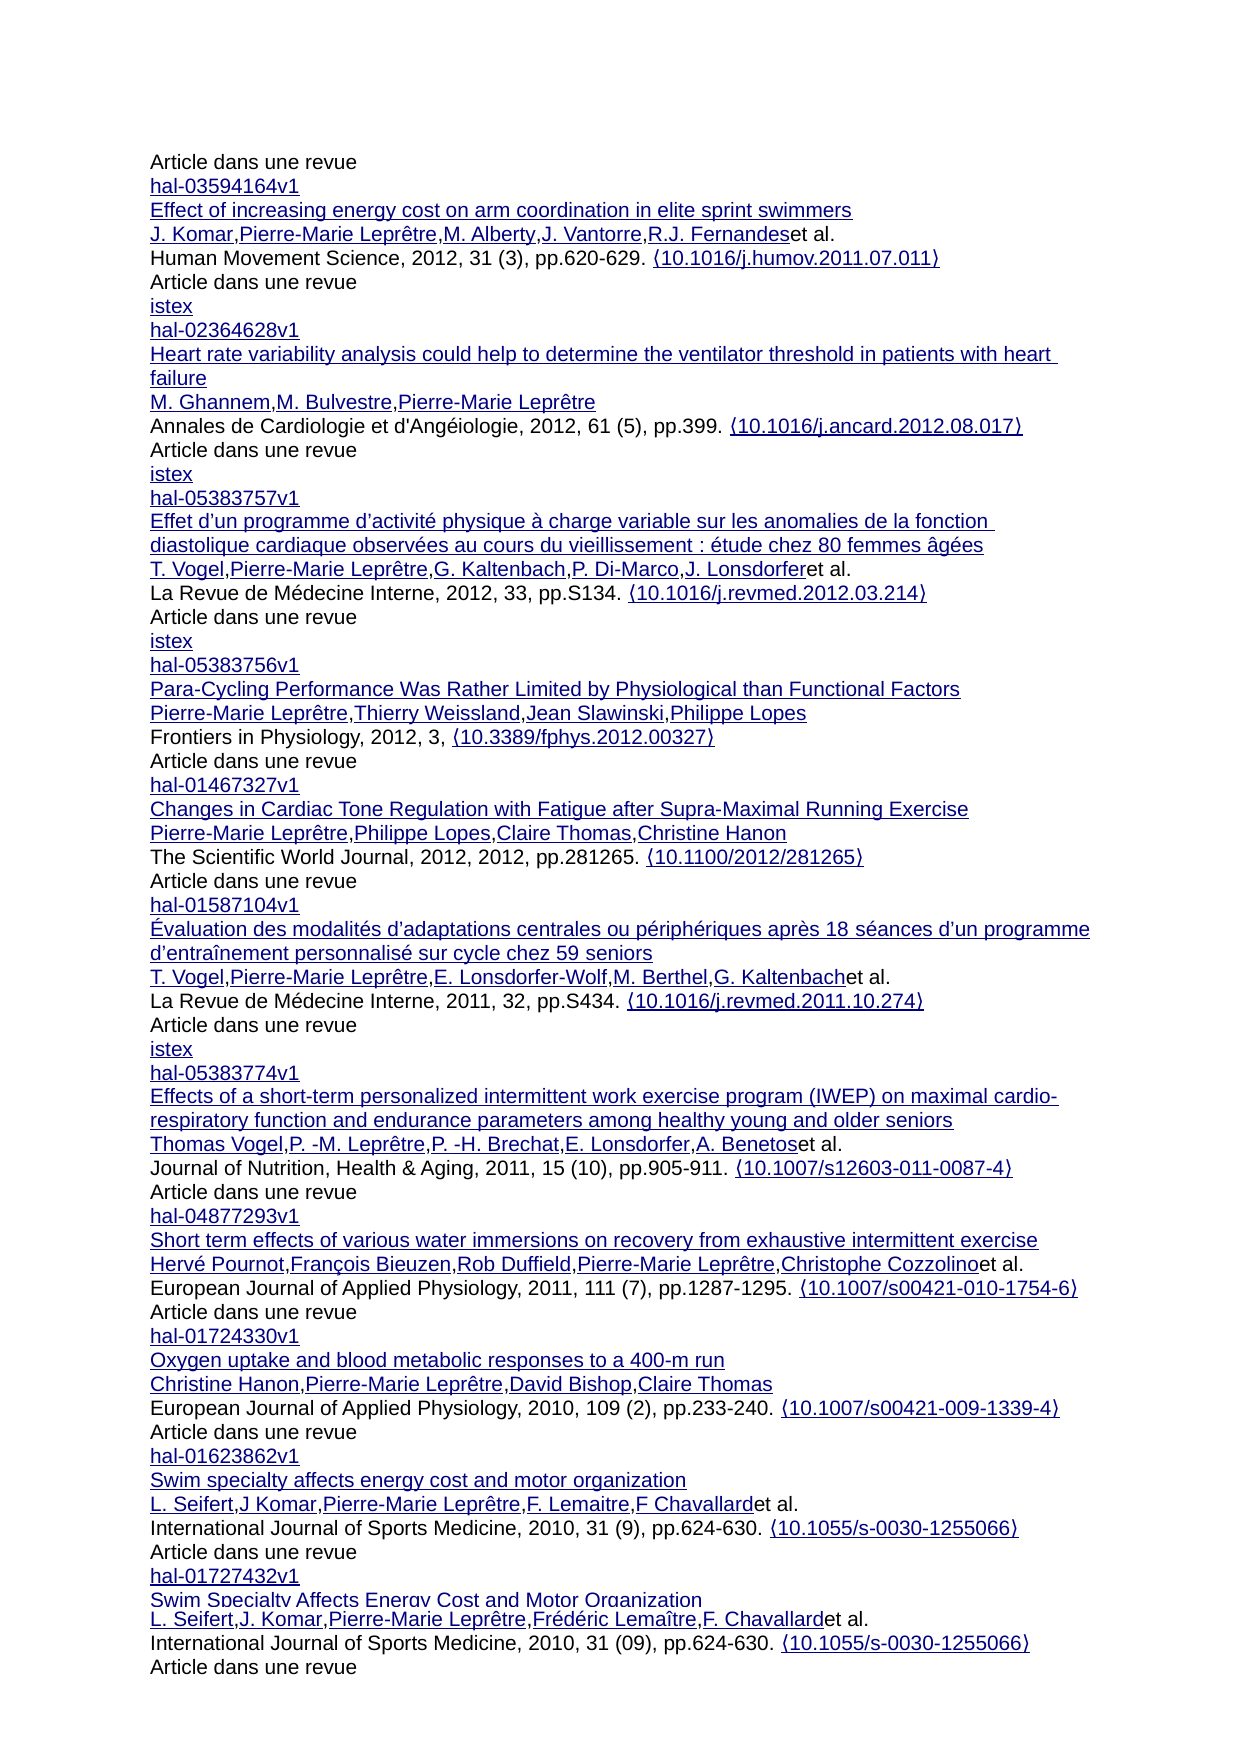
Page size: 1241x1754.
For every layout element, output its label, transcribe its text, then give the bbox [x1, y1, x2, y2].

table_cell Heart rate variability analysis could help to determine the ventilator threshold in patients with heart failure M. Ghannem,M. Bulvestre,Pierre-Marie Leprêtre Annales de Cardiologie et d'Angéiologie, 2012, 61 (5), pp.399. ⟨10.1016/j.ancard.2012.08.017⟩ Article dans une revue istex hal-05383757v1 [150, 342, 1090, 509]
table_cell Para-Cycling Performance Was Rather Limited by Physiological than Functional Factors Pierre-Marie Leprêtre,Thierry Weissland,Jean Slawinski,Philippe Lopes Frontiers in Physiology, 2012, 3, ⟨10.3389/fphys.2012.00327⟩ Article dans une revue hal-01467327v1 [150, 677, 1090, 797]
table_cell Oxygen uptake and blood metabolic responses to a 400-m run Christine Hanon,Pierre-Marie Leprêtre,David Bishop,Claire Thomas European Journal of Applied Physiology, 2010, 109 (2), pp.233-240. ⟨10.1007/s00421-009-1339-4⟩ Article dans une revue hal-01623862v1 [150, 1348, 1090, 1468]
table_cell Effects of a short-term personalized intermittent work exercise program (IWEP) on maximal cardio-respiratory function and endurance parameters among healthy young and older seniors Thomas Vogel,P. -M. Leprêtre,P. -H. Brechat,E. Lonsdorfer,A. Benetoset al. Journal of Nutrition, Health & Aging, 2011, 15 (10), pp.905-911. ⟨10.1007/s12603-011-0087-4⟩ Article dans une revue hal-04877293v1 [150, 1084, 1090, 1228]
table_cell Swim specialty affects energy cost and motor organization L. Seifert,J Komar,Pierre-Marie Leprêtre,F. Lemaitre,F Chavallardet al. International Journal of Sports Medicine, 2010, 31 (9), pp.624-630. ⟨10.1055/s-0030-1255066⟩ Article dans une revue hal-01727432v1 [150, 1468, 1090, 1587]
table_cell Swim Specialty Affects Energy Cost and Motor Organization L. Seifert,J. Komar,Pierre-Marie Leprêtre,Frédéric Lemaître,F. Chavallardet al. International Journal of Sports Medicine, 2010, 31 (09), pp.624-630. ⟨10.1055/s-0030-1255066⟩ Article dans une revue [150, 1588, 1090, 1679]
table_cell Article dans une revue hal-03594164v1 [150, 150, 1090, 198]
table_cell Évaluation des modalités d’adaptations centrales ou périphériques après 18 séances d’un programme [150, 917, 1090, 938]
table_cell Short term effects of various water immersions on recovery from exhaustive intermittent exercise Hervé Pournot,François Bieuzen,Rob Duffield,Pierre-Marie Leprêtre,Christophe Cozzolinoet al. European Journal of Applied Physiology, 2011, 111 (7), pp.1287-1295. ⟨10.1007/s00421-010-1754-6⟩ Article dans une revue hal-01724330v1 [150, 1228, 1090, 1348]
table_cell d’entraînement personnalisé sur cycle chez 59 seniors T. Vogel,Pierre-Marie Leprêtre,E. Lonsdorfer-Wolf,M. Berthel,G. Kaltenbachet al. La Revue de Médecine Interne, 2011, 32, pp.S434. ⟨10.1016/j.revmed.2011.10.274⟩ Article dans une revue istex hal-05383774v1 [150, 939, 1090, 1084]
table_cell Changes in Cardiac Tone Regulation with Fatigue after Supra-Maximal Running Exercise Pierre-Marie Leprêtre,Philippe Lopes,Claire Thomas,Christine Hanon The Scientific World Journal, 2012, 2012, pp.281265. ⟨10.1100/2012/281265⟩ Article dans une revue hal-01587104v1 [150, 797, 1090, 917]
table_cell Effect of increasing energy cost on arm coordination in elite sprint swimmers J. Komar,Pierre-Marie Leprêtre,M. Alberty,J. Vantorre,R.J. Fernandeset al. Human Movement Science, 2012, 31 (3), pp.620-629. ⟨10.1016/j.humov.2011.07.011⟩ Article dans une revue istex hal-02364628v1 [150, 198, 1090, 342]
table_cell Effet d’un programme d’activité physique à charge variable sur les anomalies de la fonction diastolique cardiaque observées au cours du vieillissement : étude chez 80 femmes âgées T. Vogel,Pierre-Marie Leprêtre,G. Kaltenbach,P. Di-Marco,J. Lonsdorferet al. La Revue de Médecine Interne, 2012, 33, pp.S134. ⟨10.1016/j.revmed.2012.03.214⟩ Article dans une revue istex hal-05383756v1 [150, 509, 1090, 677]
